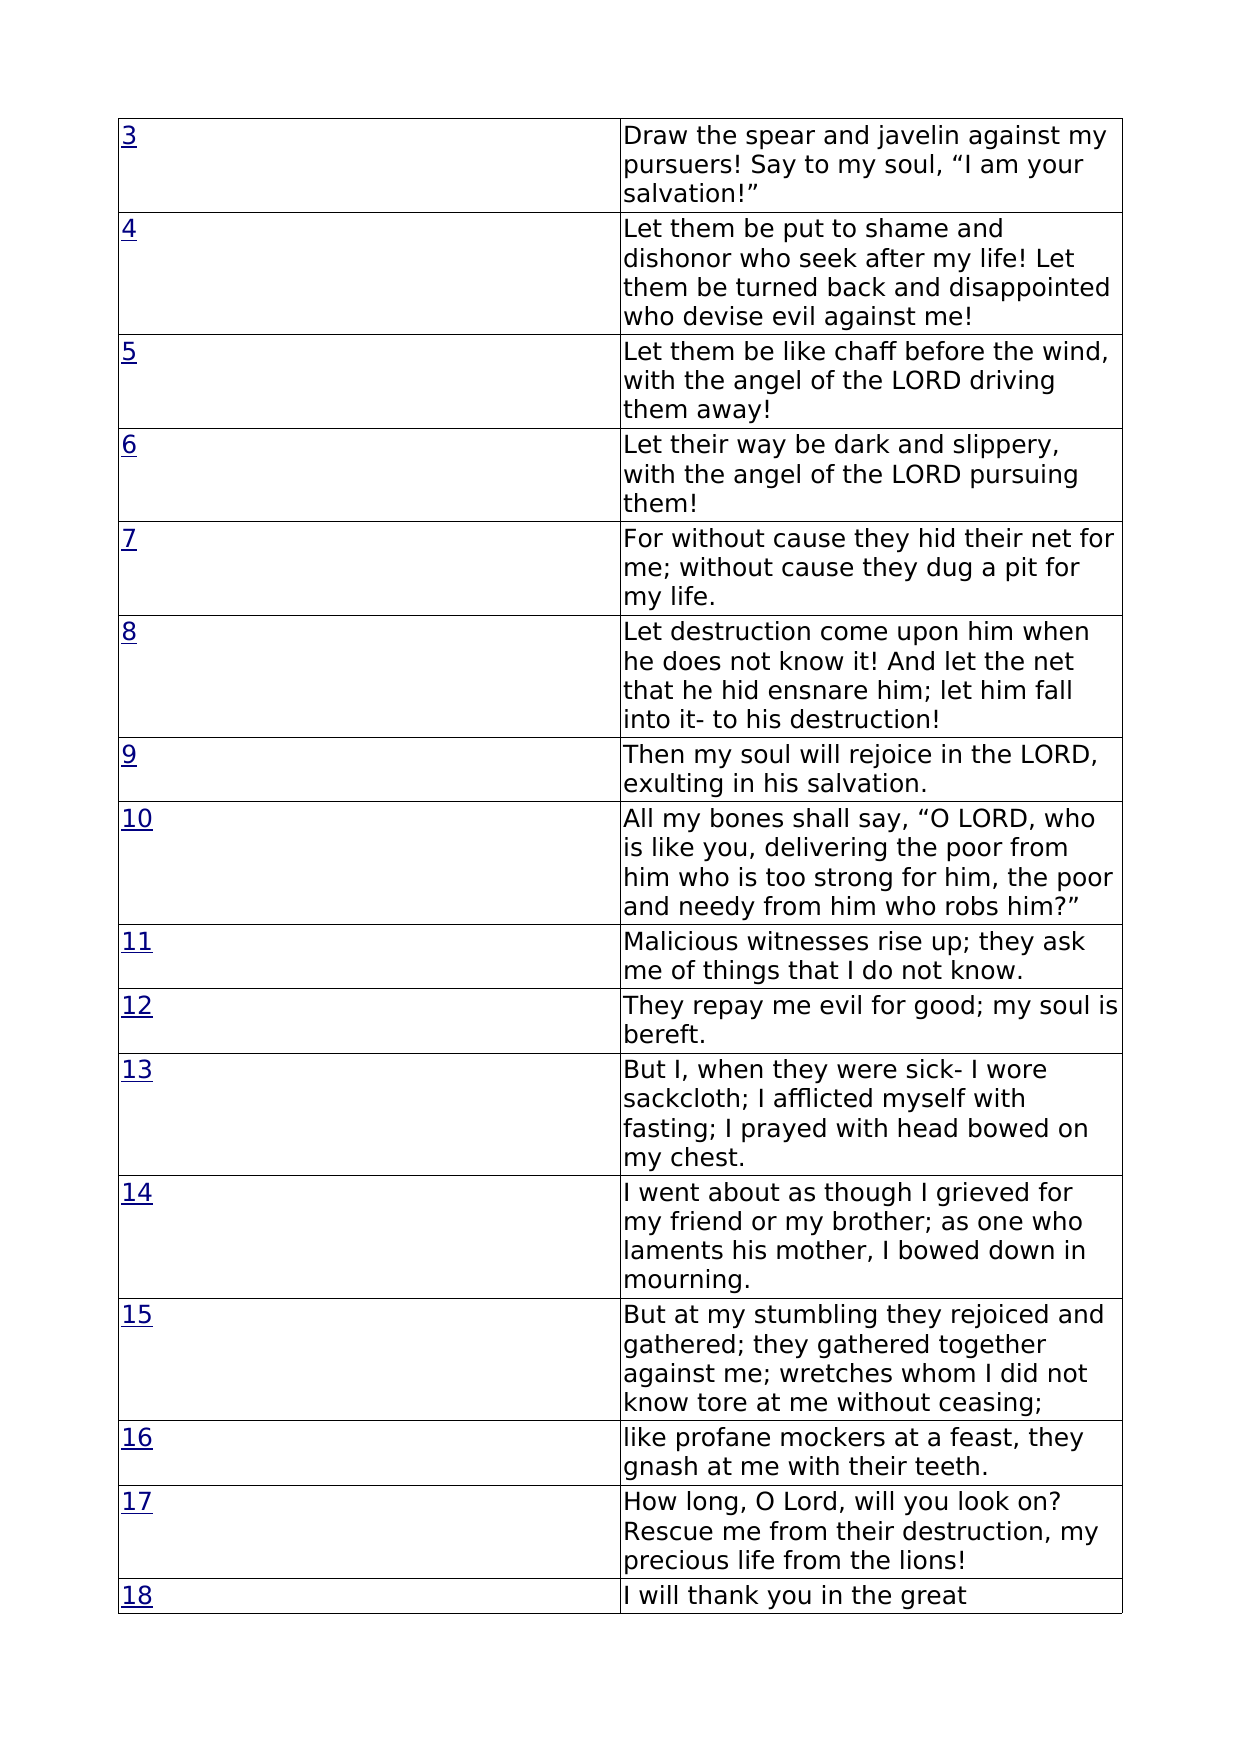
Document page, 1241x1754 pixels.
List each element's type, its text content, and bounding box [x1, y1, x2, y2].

table_cell Let them be put to shame and dishonor who seek after my life! Let them be turned back and disappointed who devise evil against me! [621, 213, 1122, 334]
table_cell 15 [119, 1299, 620, 1420]
table_cell 9 [119, 738, 620, 801]
table_cell 11 [119, 925, 620, 988]
table_cell I went about as though I grieved for my friend or my brother; as one who laments his mother, I bowed down in mourning. [621, 1176, 1122, 1298]
table_cell For without cause they hid their net for me; without cause they dug a pit for my life. [621, 522, 1122, 614]
table_cell I will thank you in the great [621, 1579, 1122, 1613]
table_cell But at my stumbling they rejoiced and gathered; they gathered together against me; wretches whom I did not know tore at me without ceasing; [621, 1299, 1122, 1420]
table_cell All my bones shall say, “O LORD, who is like you, delivering the poor from him who is too strong for him, the poor and needy from him who robs him?” [621, 802, 1122, 924]
table_cell 10 [119, 802, 620, 924]
table_cell 17 [119, 1486, 620, 1578]
table_cell 14 [119, 1176, 620, 1298]
table_cell But I, when they were sick- I wore sackcloth; I afflicted myself with fasting; I prayed with head bowed on my chest. [621, 1054, 1122, 1175]
table_cell Let destruction come upon him when he does not know it! And let the net that he hid ensnare him; let him fall into it- to his destruction! [621, 616, 1122, 737]
table_cell 5 [119, 335, 620, 428]
table_cell 8 [119, 616, 620, 737]
table_cell Draw the spear and javelin against my pursuers! Say to my soul, “I am your salvation!” [621, 119, 1122, 212]
table_cell 4 [119, 213, 620, 334]
table_cell 7 [119, 522, 620, 614]
table_cell 3 [119, 119, 620, 212]
table_cell Let their way be dark and slippery, with the angel of the LORD pursuing them! [621, 429, 1122, 521]
table_cell 16 [119, 1421, 620, 1484]
table_cell 13 [119, 1054, 620, 1175]
table_cell Let them be like chaff before the wind, with the angel of the LORD driving them away! [621, 335, 1122, 428]
table_cell like profane mockers at a feast, they gnash at me with their teeth. [621, 1421, 1122, 1484]
table_cell 12 [119, 989, 620, 1052]
table_cell Malicious witnesses rise up; they ask me of things that I do not know. [621, 925, 1122, 988]
table_cell How long, O Lord, will you look on? Rescue me from their destruction, my precious life from the lions! [621, 1486, 1122, 1578]
table_cell They repay me evil for good; my soul is bereft. [621, 989, 1122, 1052]
table_cell 18 [119, 1579, 620, 1613]
table_cell 6 [119, 429, 620, 521]
table_cell Then my soul will rejoice in the LORD, exulting in his salvation. [621, 738, 1122, 801]
